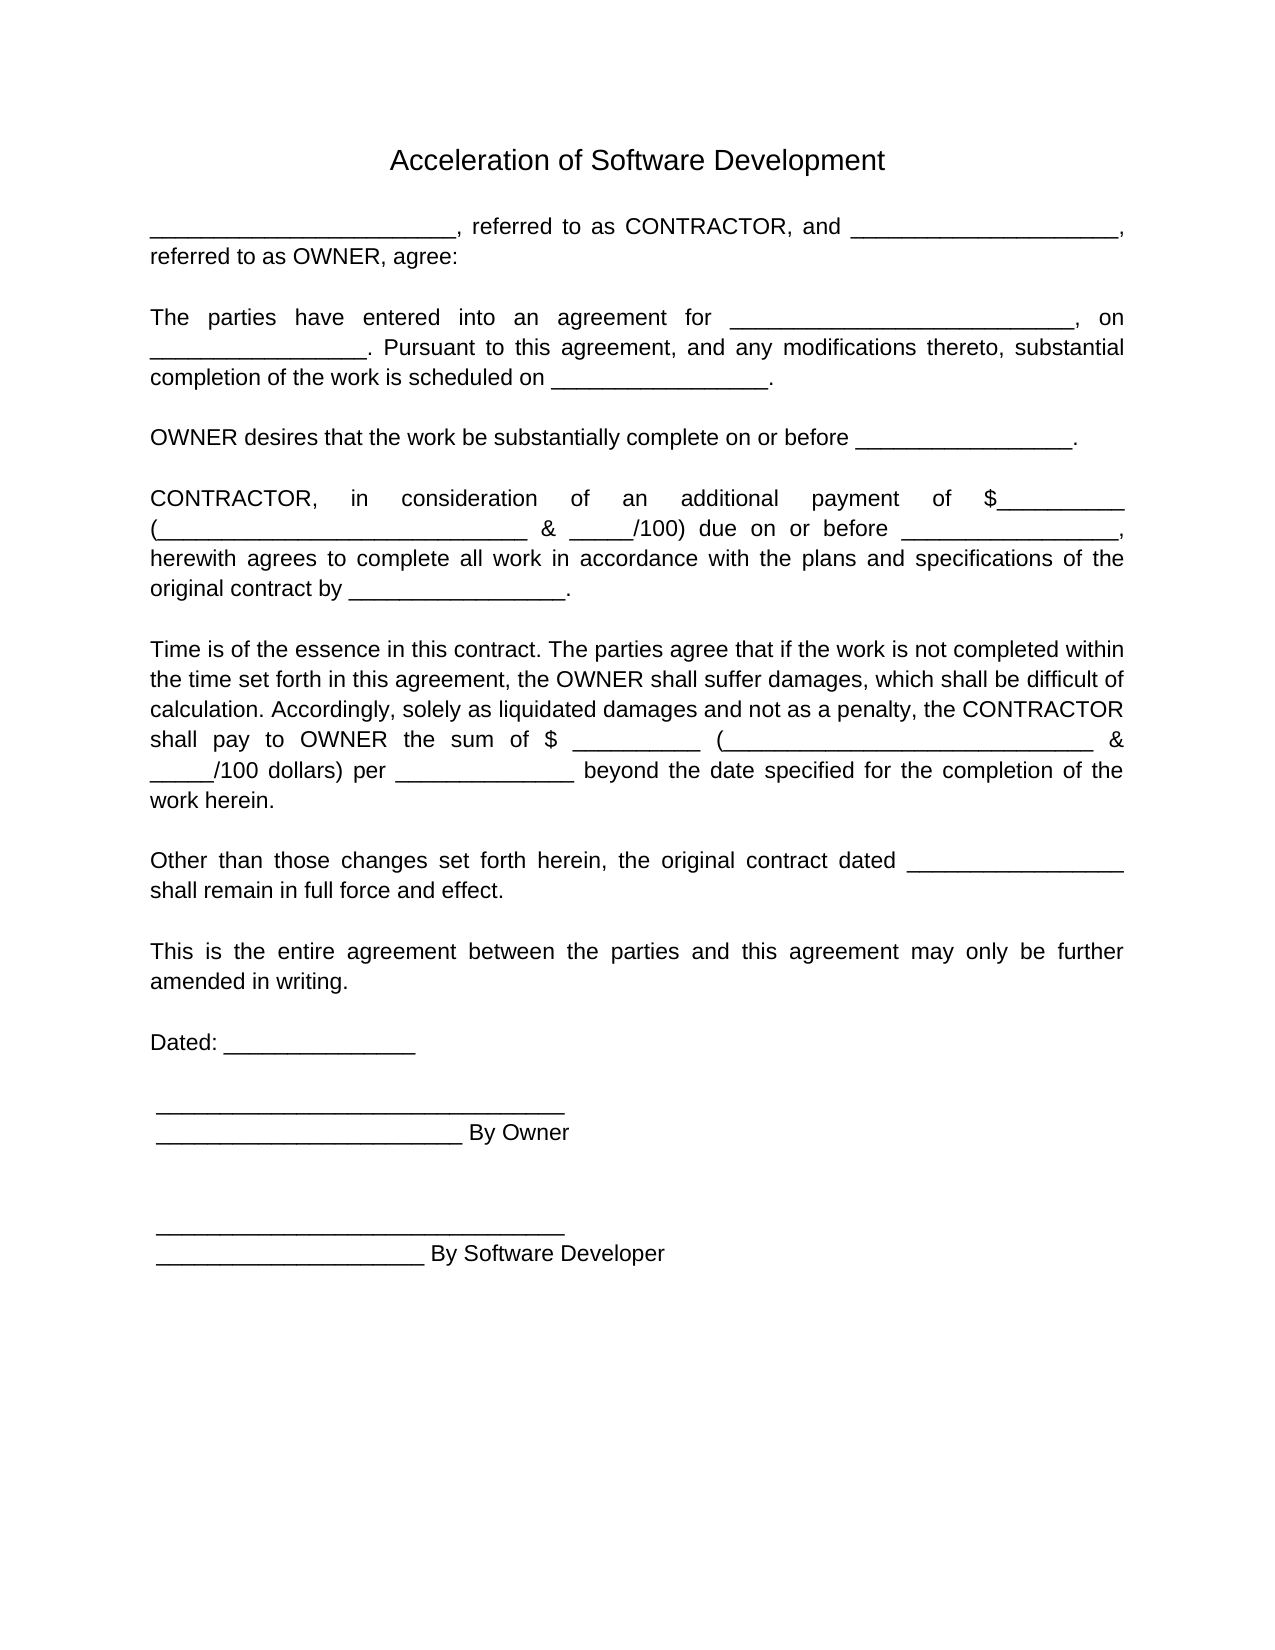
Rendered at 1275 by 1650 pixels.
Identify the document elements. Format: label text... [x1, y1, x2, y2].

text ________________________________ [150, 1089, 1125, 1115]
text Other than those changes set forth herein, the original contract dated _________________ shall remain in full force and effect. [150, 847, 1125, 904]
text Time is of the essence in this contract. The parties agree that if the work is not completed within the time set forth in this agreement, the OWNER shall suffer damages, which shall be difficult of calculation. Accordingly, solely as liquidated damages and not as a penalty, the CONTRACTOR shall pay to OWNER the sum of $ __________ (_____________________________ & _____/100 dollars) per ______________ beyond the date specified for the completion of the work herein. [150, 636, 1125, 813]
text Dated: _______________ [150, 1028, 1125, 1055]
text The parties have entered into an agreement for ___________________________, on _________________. Pursuant to this agreement, and any modifications thereto, substantial completion of the work is scheduled on _________________. [150, 303, 1125, 390]
text ________________________ By Owner [150, 1119, 1125, 1145]
text _____________________ By Software Developer [150, 1240, 1125, 1266]
text ________________________, referred to as CONTRACTOR, and _____________________, referred to as OWNER, agree: [150, 213, 1125, 269]
text ________________________________ [150, 1210, 1125, 1236]
text OWNER desires that the work be substantially complete on or before _________________. [150, 424, 1125, 451]
text CONTRACTOR, in consideration of an additional payment of $__________ (_____________________________ & _____/100) due on or before _________________, herewith agrees to complete all work in accordance with the plans and specifications of the original contract by _________________. [150, 485, 1125, 602]
text Acceleration of Software Development [150, 143, 1125, 177]
text This is the entire agreement between the parties and this agreement may only be further amended in writing. [150, 938, 1125, 994]
